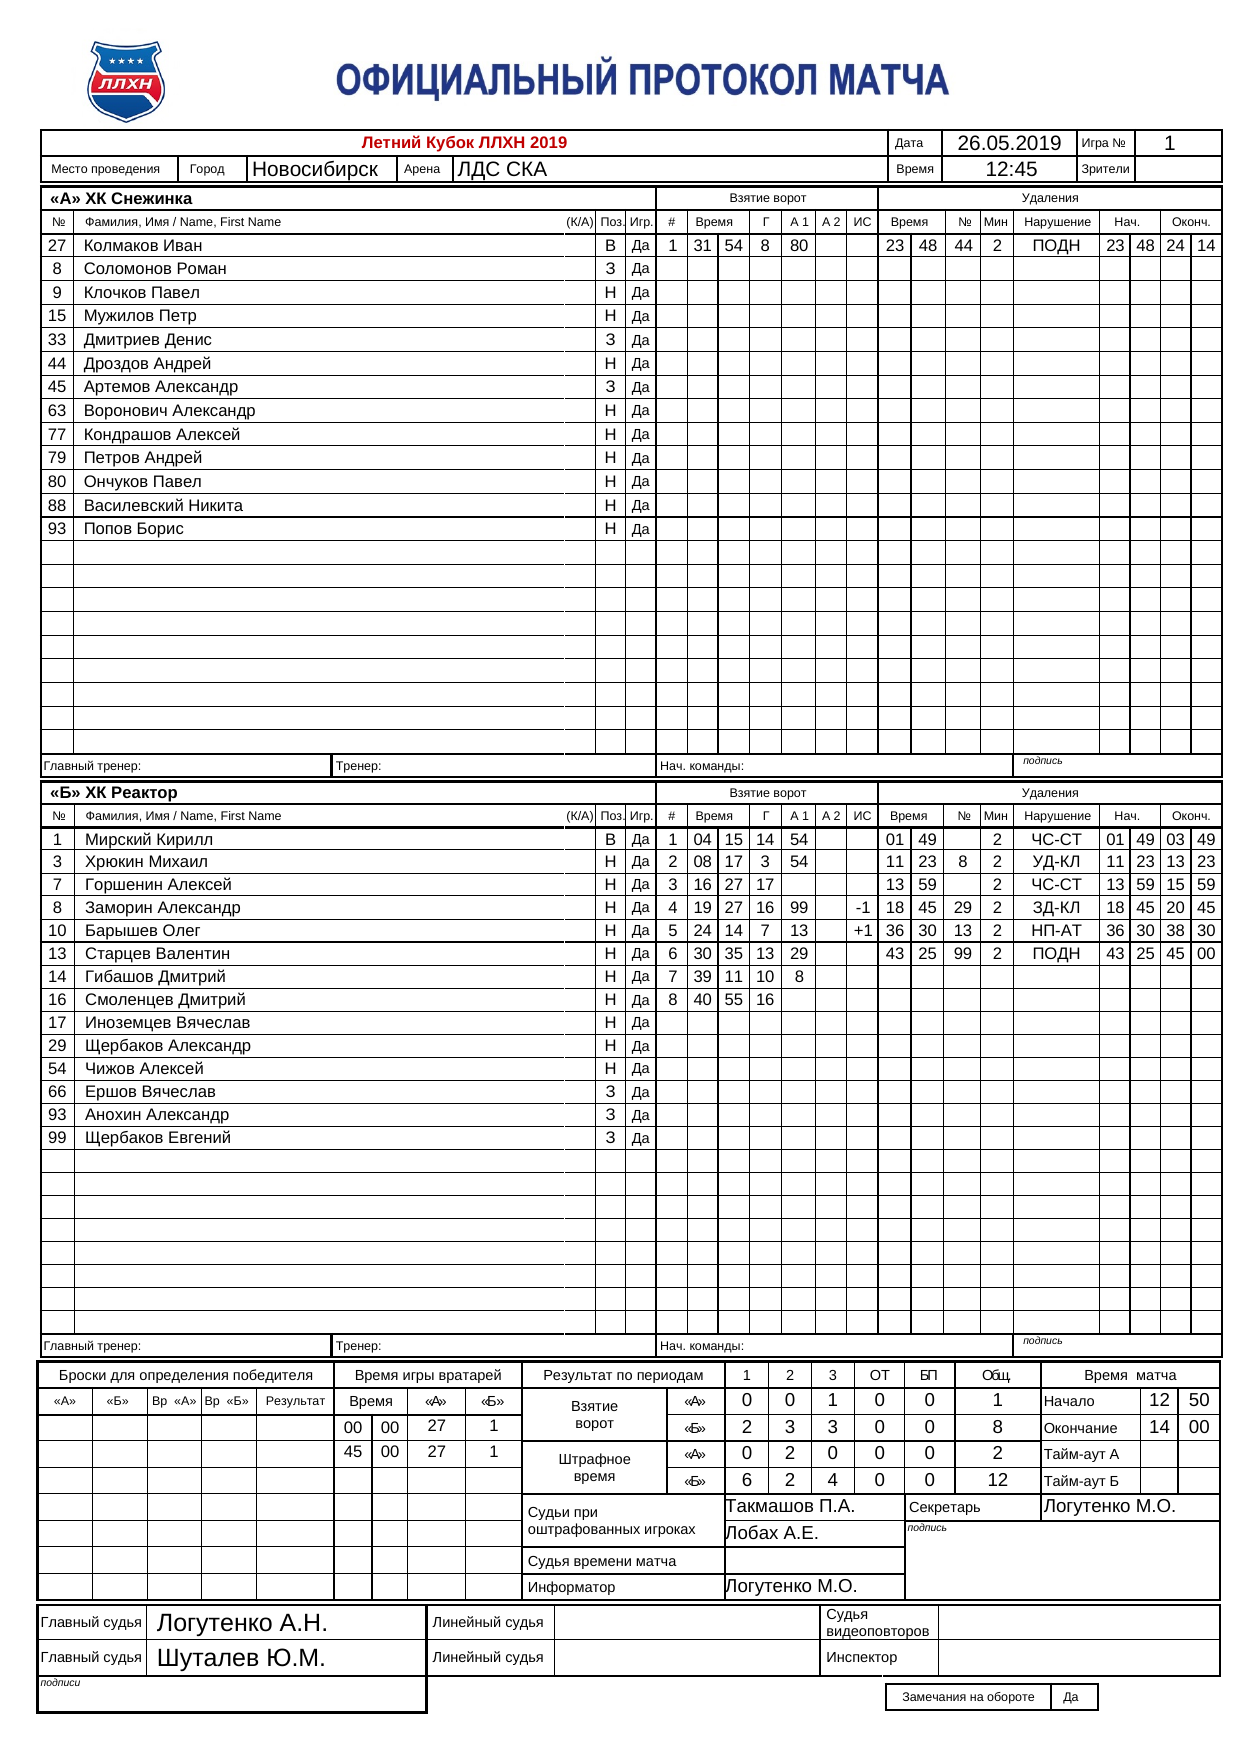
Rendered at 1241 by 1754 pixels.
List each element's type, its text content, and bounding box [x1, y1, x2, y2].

table_cell Ершов Вячеслав [75, 1081, 564, 1103]
table_cell (К/А) [565, 211, 595, 233]
table_cell [847, 281, 877, 303]
table_cell Ончуков Павел [74, 470, 564, 493]
table_cell № [42, 805, 74, 826]
table_cell [1131, 541, 1160, 564]
table_cell [75, 1288, 564, 1310]
table_cell [688, 352, 717, 374]
table_cell Н [596, 352, 625, 374]
table_cell [879, 494, 910, 516]
table_cell [565, 235, 595, 256]
table_cell [1192, 1265, 1221, 1287]
table_cell [657, 1265, 687, 1287]
table_cell [782, 1288, 815, 1310]
table_cell [626, 636, 655, 658]
table_cell [912, 565, 945, 587]
table_cell [565, 1012, 595, 1033]
table_cell [335, 1468, 371, 1493]
table_cell Барышев Олег [75, 920, 564, 941]
table_cell [1014, 494, 1099, 516]
table_cell [912, 659, 945, 682]
table_cell Новосибирск [248, 157, 396, 181]
table_cell Мин [981, 805, 1013, 826]
table_cell Линейный судья [428, 1640, 554, 1675]
table_cell [782, 612, 815, 634]
table_header Броски для определения победителя [39, 1363, 333, 1387]
table_cell [1161, 565, 1190, 587]
table_cell [719, 636, 749, 658]
table_cell [816, 1219, 846, 1241]
table_cell [912, 1311, 943, 1333]
table_cell [750, 494, 781, 516]
table_cell [1100, 352, 1129, 374]
table_cell [981, 1196, 1013, 1218]
table_cell [719, 707, 749, 729]
table_cell [912, 1104, 943, 1126]
table_cell Игр. [626, 805, 655, 826]
table_cell 2 [981, 850, 1013, 872]
table_cell [626, 588, 655, 611]
table_cell [816, 1150, 846, 1172]
table_cell [847, 707, 877, 729]
table_cell Оконч. [1161, 805, 1221, 826]
table_cell [42, 612, 73, 634]
table_cell [688, 1012, 717, 1033]
table_cell [782, 352, 815, 374]
table_cell [565, 1081, 595, 1103]
table_cell [626, 1265, 655, 1287]
table_cell Да [626, 305, 655, 327]
table_cell [75, 1196, 564, 1218]
table_cell [750, 659, 781, 682]
table_cell Штрафное время [523, 1442, 666, 1493]
table_cell [148, 1574, 201, 1599]
table_cell 54 [719, 235, 749, 256]
table_header 2 [769, 1363, 811, 1387]
table_cell [373, 1521, 407, 1546]
table_cell [1131, 1058, 1160, 1079]
table_cell [1161, 352, 1190, 374]
table_cell 2 [769, 1468, 811, 1493]
table_cell [373, 1494, 407, 1520]
table_cell [1192, 612, 1221, 634]
table_cell [1014, 989, 1099, 1011]
table_cell [879, 1081, 910, 1103]
table_header «Б» ХК Реактор [42, 783, 655, 803]
table_cell 1 [956, 1389, 1040, 1413]
table_cell [847, 829, 877, 849]
table_cell Да [626, 399, 655, 422]
table_cell Василевский Никита [74, 494, 564, 516]
table_cell 2 [981, 896, 1013, 918]
table_cell [657, 470, 687, 493]
table_cell Информатор [523, 1575, 724, 1599]
table_cell [782, 683, 815, 706]
table_cell [1014, 966, 1099, 987]
table_cell [944, 1288, 980, 1310]
table_cell [1131, 730, 1160, 753]
table_cell Окончание [1042, 1415, 1140, 1440]
table_cell Старцев Валентин [75, 943, 564, 964]
table_cell 33 [42, 328, 73, 351]
table_cell [42, 1219, 74, 1241]
table_cell [1192, 565, 1221, 587]
table_cell [335, 1574, 371, 1599]
table_cell [816, 636, 846, 658]
table_cell [750, 281, 781, 303]
table_cell 0 [905, 1468, 954, 1493]
table_cell № [42, 211, 73, 233]
table_cell [565, 1265, 595, 1287]
table_cell [944, 1035, 980, 1057]
table_cell [944, 1058, 980, 1079]
table_cell [1100, 1058, 1129, 1079]
table_cell [1100, 1035, 1129, 1057]
table_cell 17 [42, 1012, 74, 1033]
table_cell [719, 376, 749, 398]
table_cell 66 [42, 1081, 74, 1103]
table_cell [847, 541, 877, 564]
table_cell [1131, 1035, 1160, 1057]
table_cell [565, 399, 595, 422]
table_cell [719, 1265, 749, 1287]
table_cell [750, 707, 781, 729]
table_cell [1192, 470, 1221, 493]
table_cell [1014, 565, 1099, 587]
table_cell 8 [42, 257, 73, 280]
table_cell 2 [981, 920, 1013, 941]
table_cell [981, 1173, 1013, 1195]
table_cell 00 [335, 1416, 371, 1440]
table_cell [1131, 281, 1160, 303]
table_cell [847, 257, 877, 280]
table_cell [816, 1242, 846, 1264]
table_cell [847, 1035, 877, 1057]
table_cell ЛДС СКА [454, 157, 887, 181]
table_cell [688, 565, 717, 587]
table_header Удаления [879, 783, 1221, 803]
table_cell [847, 1288, 877, 1310]
table_cell Да [626, 989, 655, 1011]
table_cell [816, 1012, 846, 1033]
table_cell [816, 494, 846, 516]
table_cell [782, 1265, 815, 1287]
table_cell Оконч. [1161, 211, 1221, 233]
table_cell 3 [42, 850, 74, 872]
table_cell [596, 1219, 625, 1241]
table_cell [688, 1035, 717, 1057]
table_cell [1161, 1104, 1190, 1126]
table_cell [750, 565, 781, 587]
table_cell [879, 565, 910, 587]
table_cell [657, 494, 687, 516]
table_cell [1100, 399, 1129, 422]
table_cell [847, 874, 877, 895]
table_cell [1131, 470, 1160, 493]
table_cell [1014, 376, 1099, 398]
table_cell Да [626, 850, 655, 872]
table_cell [719, 494, 749, 516]
table_cell [1192, 494, 1221, 516]
table_cell 77 [42, 423, 73, 445]
table_cell 45 [1192, 896, 1221, 918]
table_cell З [596, 1127, 625, 1149]
table_cell [1161, 730, 1190, 753]
table_cell Хрюкин Михаил [75, 850, 564, 872]
table_cell [42, 541, 73, 564]
table_cell [596, 683, 625, 706]
table_cell [879, 1242, 910, 1264]
table_cell [1161, 423, 1190, 445]
table_cell [1014, 1104, 1099, 1126]
table_cell З [596, 1104, 625, 1126]
table_cell [847, 1173, 877, 1195]
table_cell [981, 1035, 1013, 1057]
table_cell [719, 588, 749, 611]
table_cell [879, 1265, 910, 1287]
table_cell 59 [1192, 874, 1221, 895]
table_cell [466, 1574, 521, 1599]
table_cell [596, 636, 625, 658]
table_cell Такмашов П.А. [726, 1495, 904, 1520]
table_cell ИС [847, 805, 877, 826]
table_cell 45 [335, 1441, 371, 1467]
table_cell [1014, 1012, 1099, 1033]
table_cell 2 [981, 943, 1013, 964]
table_cell [816, 588, 846, 611]
table_cell Смоленцев Дмитрий [75, 989, 564, 1011]
table_cell [719, 1196, 749, 1218]
table_cell В [596, 829, 625, 849]
table_cell 2 [726, 1415, 768, 1440]
table_cell [981, 683, 1013, 706]
table_cell [1192, 328, 1221, 351]
table_cell [688, 1081, 717, 1103]
table_cell 6 [657, 943, 687, 964]
table_cell Да [626, 1127, 655, 1149]
table_cell [42, 1311, 74, 1333]
table_cell [1161, 1081, 1190, 1103]
table_cell [408, 1468, 465, 1493]
table_cell Н [596, 1035, 625, 1057]
table_cell [565, 1104, 595, 1126]
table_cell [688, 1242, 717, 1264]
table_cell [1100, 281, 1129, 303]
table_cell [719, 1127, 749, 1149]
table_cell Зрители [1078, 157, 1134, 181]
table_cell [75, 1311, 564, 1333]
table_cell [944, 1127, 980, 1149]
table_cell Логутенко М.О. [726, 1575, 904, 1599]
table_cell [657, 1150, 687, 1172]
table_cell [879, 1311, 910, 1333]
table_cell [750, 352, 781, 374]
table_cell [1014, 518, 1099, 540]
table_cell [408, 1494, 465, 1520]
table_cell [202, 1468, 256, 1493]
table_cell [657, 257, 687, 280]
table_cell [657, 328, 687, 351]
table_cell [981, 588, 1013, 611]
table_cell ЧС-СТ [1014, 829, 1099, 849]
table_cell [42, 1173, 74, 1195]
table_cell # [657, 805, 687, 826]
table_cell [1014, 730, 1099, 753]
table_cell [719, 1288, 749, 1310]
table_cell [39, 1494, 92, 1520]
table_cell [565, 446, 595, 469]
table_cell [626, 659, 655, 682]
table_cell Н [596, 305, 625, 327]
table_cell Игр. [626, 211, 655, 233]
table_cell [912, 588, 945, 611]
table_cell 18 [1100, 896, 1129, 918]
table_cell [565, 518, 595, 540]
table_header Общ. [956, 1363, 1040, 1387]
table_cell [879, 683, 910, 706]
table_cell [816, 1173, 846, 1195]
table_cell [1192, 1196, 1221, 1218]
table_cell 13 [1100, 874, 1129, 895]
table_cell [981, 565, 1013, 587]
table_cell [1161, 1058, 1190, 1079]
table_cell [688, 541, 717, 564]
table_cell «Б» [668, 1415, 724, 1440]
table_cell [912, 352, 945, 374]
table_cell [688, 1288, 717, 1310]
table_cell [816, 399, 846, 422]
table_cell [782, 494, 815, 516]
table_cell [1136, 157, 1221, 181]
table_cell [1131, 1288, 1160, 1310]
table_cell [1100, 565, 1129, 587]
table_cell [565, 1150, 595, 1172]
table_header Летний Кубок ЛЛХН 2019 [42, 131, 887, 155]
table_cell 23 [912, 850, 943, 872]
table_cell 25 [1131, 943, 1160, 964]
table_cell [1100, 1219, 1129, 1241]
table_header Да [1052, 1685, 1097, 1709]
table_cell 13 [782, 920, 815, 941]
table_cell [946, 257, 980, 280]
table_cell [750, 730, 781, 753]
table_cell [816, 989, 846, 1011]
table_cell [912, 730, 945, 753]
table_cell [912, 541, 945, 564]
table_cell [1161, 636, 1190, 658]
table_cell [1131, 966, 1160, 987]
table_cell [719, 1104, 749, 1126]
table_cell [750, 376, 781, 398]
table_cell [1131, 1104, 1160, 1126]
table_cell Чижов Алексей [75, 1058, 564, 1079]
table_cell [944, 1219, 980, 1241]
table_cell [782, 565, 815, 587]
table_cell «Б» [668, 1468, 724, 1493]
table_cell [1161, 305, 1190, 327]
table_cell [1100, 1288, 1129, 1310]
table_cell Колмаков Иван [74, 235, 564, 256]
table_cell [750, 588, 781, 611]
table_cell [688, 683, 717, 706]
table_cell [879, 446, 910, 469]
table_cell 20 [1161, 896, 1190, 918]
table_cell [750, 1081, 781, 1103]
table_cell 19 [688, 896, 717, 918]
table_cell «А» [668, 1442, 724, 1467]
table_cell [1131, 352, 1160, 374]
table_cell [1131, 1150, 1160, 1172]
table_cell [782, 446, 815, 469]
table_cell [1192, 1127, 1221, 1149]
table_cell [74, 588, 564, 611]
table_cell [879, 1127, 910, 1149]
table_cell [847, 352, 877, 374]
table_cell Судья видеоповторов [821, 1606, 938, 1639]
table_cell [912, 683, 945, 706]
table_cell [946, 541, 980, 564]
table_cell [750, 1058, 781, 1079]
table_cell Н [596, 494, 625, 516]
table_cell [750, 1242, 781, 1264]
table_cell [750, 612, 781, 634]
table_cell 44 [946, 235, 980, 256]
table_cell [596, 1265, 625, 1287]
table_cell 12 [956, 1468, 1040, 1493]
table_cell Время [688, 805, 749, 826]
table_cell [1192, 588, 1221, 611]
table_cell [1100, 423, 1129, 445]
table_cell 38 [1161, 920, 1190, 941]
table_cell [657, 1196, 687, 1218]
table_cell 49 [1131, 829, 1160, 849]
table_cell [596, 541, 625, 564]
table_cell Н [596, 423, 625, 445]
table_cell 23 [1192, 850, 1221, 872]
table_cell [944, 1104, 980, 1126]
table_cell [912, 1173, 943, 1195]
table_cell 1 [466, 1441, 521, 1467]
table_cell 59 [1131, 874, 1160, 895]
table_cell 0 [905, 1442, 954, 1467]
table_cell [750, 257, 781, 280]
table_cell [148, 1441, 201, 1467]
table_cell [782, 281, 815, 303]
table_cell 27 [719, 896, 749, 918]
table_cell [74, 612, 564, 634]
table_cell 8 [42, 896, 74, 918]
table_cell [1014, 352, 1099, 374]
table_cell [912, 1127, 943, 1149]
table_cell [944, 989, 980, 1011]
table_cell [428, 1677, 882, 1711]
table_cell [1161, 1127, 1190, 1149]
table_cell [1100, 1104, 1129, 1126]
table_cell [946, 707, 980, 729]
table_cell [879, 328, 910, 351]
table_cell 54 [782, 850, 815, 872]
table_cell [596, 730, 625, 753]
table_cell [1161, 683, 1190, 706]
table_cell [883, 1677, 1220, 1681]
table_cell 23 [1131, 850, 1160, 872]
table_cell 13 [750, 943, 781, 964]
table_cell [816, 281, 846, 303]
table_cell 23 [1100, 235, 1129, 256]
table_cell [565, 1288, 595, 1310]
table_cell [847, 1219, 877, 1241]
table_cell [912, 1196, 943, 1218]
table_cell [816, 612, 846, 634]
table_cell [555, 1640, 819, 1675]
table_cell [750, 1012, 781, 1033]
table_cell [1192, 352, 1221, 374]
table_cell [688, 659, 717, 682]
table_cell [688, 1058, 717, 1079]
table_cell [1131, 612, 1160, 634]
table_cell [782, 328, 815, 351]
table_cell 88 [42, 494, 73, 516]
table_cell Да [626, 1104, 655, 1126]
table_cell [726, 1548, 904, 1573]
table_cell 8 [750, 235, 781, 256]
table_cell [816, 1081, 846, 1103]
table_cell Поз. [596, 805, 625, 826]
table_cell [816, 328, 846, 351]
table_cell [1161, 376, 1190, 398]
table_header 1 [726, 1363, 768, 1387]
table_cell 80 [782, 235, 815, 256]
table_cell Лобах А.Е. [726, 1521, 904, 1546]
table_cell Да [626, 829, 655, 849]
table_cell 2 [981, 235, 1013, 256]
table_cell [657, 281, 687, 303]
table_cell [1014, 588, 1099, 611]
table_cell [944, 1196, 980, 1218]
table_cell [1014, 446, 1099, 469]
table_cell Вр «А» [148, 1389, 201, 1413]
table_cell [981, 1150, 1013, 1172]
table_cell Да [626, 1012, 655, 1033]
table_cell 13 [879, 874, 910, 895]
table_cell [1161, 707, 1190, 729]
table_cell 0 [855, 1468, 904, 1493]
table_cell 0 [855, 1415, 904, 1440]
table_cell [1192, 966, 1221, 987]
table_cell Н [596, 989, 625, 1011]
table_cell 7 [42, 874, 74, 895]
table_cell [657, 683, 687, 706]
table_cell [912, 636, 945, 658]
table_cell [719, 281, 749, 303]
table_cell [816, 896, 846, 918]
table_cell 5 [657, 920, 687, 941]
table_cell [1099, 1682, 1220, 1711]
table_cell [1014, 1035, 1099, 1057]
table_cell [565, 896, 595, 918]
table_cell 18 [879, 896, 910, 918]
table_cell [565, 376, 595, 398]
table_cell [1014, 541, 1099, 564]
table_cell Нач. команды: [657, 1335, 1012, 1356]
table_cell [912, 518, 945, 540]
table_cell [657, 1311, 687, 1333]
table_cell [148, 1468, 201, 1493]
table_cell [1100, 707, 1129, 729]
table_cell 14 [1192, 235, 1221, 256]
table_cell [39, 1547, 92, 1573]
table_cell 1 [812, 1389, 854, 1413]
table_cell [912, 305, 945, 327]
table_cell [879, 1104, 910, 1126]
table_cell подписи [39, 1677, 425, 1711]
table_cell Да [626, 376, 655, 398]
table_cell [1014, 1196, 1099, 1218]
table_cell [1141, 1468, 1177, 1493]
table_cell 08 [688, 850, 717, 872]
table_cell 0 [812, 1442, 854, 1467]
table_cell [1014, 328, 1099, 351]
table_cell [879, 281, 910, 303]
table_cell [946, 376, 980, 398]
table_cell [1192, 446, 1221, 469]
table_cell [1014, 659, 1099, 682]
table_cell [626, 683, 655, 706]
table_cell Н [596, 896, 625, 918]
table_cell Н [596, 518, 625, 540]
table_cell [782, 399, 815, 422]
table_cell [688, 494, 717, 516]
table_cell [657, 541, 687, 564]
table_cell 93 [42, 518, 73, 540]
table_cell Арена [398, 157, 452, 181]
table_cell [408, 1574, 465, 1599]
table_cell Время [688, 211, 749, 233]
table_cell Время [879, 211, 945, 233]
table_cell «А» [668, 1389, 724, 1413]
table_cell [847, 565, 877, 587]
table_cell [565, 565, 595, 587]
table_cell [816, 518, 846, 540]
table_cell 59 [912, 874, 943, 895]
table_cell 7 [750, 920, 781, 941]
table_cell [565, 305, 595, 327]
table_cell Да [626, 446, 655, 469]
table_cell [42, 707, 73, 729]
table_cell Клочков Павел [74, 281, 564, 303]
table_cell Да [626, 920, 655, 941]
table_cell [847, 612, 877, 634]
table_cell 14 [42, 966, 74, 987]
table_cell [782, 518, 815, 540]
table_cell [750, 1219, 781, 1241]
table_cell [816, 1127, 846, 1149]
table_cell Мужилов Петр [74, 305, 564, 327]
table_cell 48 [1131, 235, 1160, 256]
table_cell Да [626, 423, 655, 445]
table_cell УД-КЛ [1014, 850, 1099, 872]
table_cell [981, 494, 1013, 516]
table_cell [74, 565, 564, 587]
table_cell Место проведения [42, 157, 177, 181]
table_cell [1131, 518, 1160, 540]
table_cell 45 [1131, 896, 1160, 918]
table_cell 30 [688, 943, 717, 964]
table_cell 30 [912, 920, 943, 941]
table_cell [202, 1416, 256, 1440]
table_cell [1192, 541, 1221, 564]
table_cell Логутенко М.О. [1042, 1495, 1219, 1520]
table_cell [1161, 1242, 1190, 1264]
table_cell 13 [1161, 850, 1190, 872]
table_cell [565, 874, 595, 895]
table_cell 36 [1100, 920, 1129, 941]
table_cell 99 [782, 896, 815, 918]
table_cell [657, 1288, 687, 1310]
table_cell [1100, 1081, 1129, 1103]
table_cell [847, 730, 877, 753]
table_cell [981, 281, 1013, 303]
table_cell 2 [981, 829, 1013, 849]
table_cell [657, 1081, 687, 1103]
table_cell -1 [847, 896, 877, 918]
table_cell [565, 1242, 595, 1264]
table_cell [565, 850, 595, 872]
table_cell Взятие ворот [523, 1389, 666, 1440]
table_cell [782, 1127, 815, 1149]
table_cell Да [626, 281, 655, 303]
table_cell 27 [408, 1441, 465, 1467]
table_cell [847, 588, 877, 611]
table_cell 80 [42, 470, 73, 493]
table_cell [1014, 683, 1099, 706]
table_cell [847, 1104, 877, 1126]
table_cell [596, 1150, 625, 1172]
table_cell [750, 328, 781, 351]
table_cell [688, 470, 717, 493]
table_cell Н [596, 874, 625, 895]
table_cell Время [889, 157, 941, 181]
table_cell Время [335, 1389, 407, 1413]
table_cell [565, 352, 595, 374]
table_cell [946, 446, 980, 469]
table_cell [1100, 730, 1129, 753]
table_cell [688, 1196, 717, 1218]
table_cell [148, 1494, 201, 1520]
table_cell 31 [688, 235, 717, 256]
table_cell [750, 1127, 781, 1149]
table_cell [257, 1547, 333, 1573]
table_cell [1100, 1127, 1129, 1149]
table_cell Дроздов Андрей [74, 352, 564, 374]
table_cell [657, 588, 687, 611]
table_cell [688, 730, 717, 753]
table_cell [847, 1127, 877, 1149]
table_cell [626, 1242, 655, 1264]
table_cell [466, 1547, 521, 1573]
table_cell [782, 1311, 815, 1333]
table_cell [565, 588, 595, 611]
table_cell [946, 281, 980, 303]
table_cell [912, 1219, 943, 1241]
table_cell [879, 730, 910, 753]
table_cell [816, 966, 846, 987]
table_cell [912, 423, 945, 445]
table_cell 54 [42, 1058, 74, 1079]
table_cell [565, 1196, 595, 1218]
table_cell [1014, 707, 1099, 729]
table_cell [596, 612, 625, 634]
table_cell [1131, 588, 1160, 611]
table_cell 10 [42, 920, 74, 941]
table_cell 54 [782, 829, 815, 849]
table_cell [816, 850, 846, 872]
table_cell [565, 494, 595, 516]
table_cell [565, 1173, 595, 1195]
table_cell 0 [905, 1389, 954, 1413]
table_cell [1192, 1288, 1221, 1310]
table_cell [1014, 1219, 1099, 1241]
table_cell Горшенин Алексей [75, 874, 564, 895]
table_cell [565, 829, 595, 849]
table_cell [847, 470, 877, 493]
table_cell 1 [657, 829, 687, 849]
table_cell [847, 989, 877, 1011]
table_cell 45 [1161, 943, 1190, 964]
table_cell [816, 659, 846, 682]
table_cell [1131, 1127, 1160, 1149]
table_cell Соломонов Роман [74, 257, 564, 280]
table_cell [1161, 328, 1190, 351]
table_cell [1192, 730, 1221, 753]
table_cell [750, 305, 781, 327]
table_cell [75, 1150, 564, 1172]
table_cell [1192, 257, 1221, 280]
table_cell [1100, 541, 1129, 564]
table_cell [879, 305, 910, 327]
table_cell [565, 1058, 595, 1079]
table_cell [939, 1606, 1219, 1639]
table_cell [816, 565, 846, 587]
table_cell [335, 1494, 371, 1520]
table_cell [719, 1150, 749, 1172]
table_cell [1192, 1242, 1221, 1264]
table_cell [657, 1012, 687, 1033]
table_cell [626, 565, 655, 587]
table_cell [981, 376, 1013, 398]
table_cell Фамилия, Имя / Name, First Name [75, 805, 565, 826]
table_cell [257, 1574, 333, 1599]
table_cell [1131, 1081, 1160, 1103]
table_cell [1014, 1288, 1099, 1310]
table_cell 15 [719, 829, 749, 849]
table_cell [93, 1468, 147, 1493]
table_cell [879, 1288, 910, 1310]
table_cell [879, 399, 910, 422]
table_cell 45 [42, 376, 73, 398]
table_cell [626, 1173, 655, 1195]
table_cell [1131, 1173, 1160, 1195]
table_cell [1100, 683, 1129, 706]
table_cell [39, 1574, 92, 1599]
table_cell [74, 707, 564, 729]
table_cell [944, 1012, 980, 1033]
table_cell [657, 352, 687, 374]
table_cell Артемов Александр [74, 376, 564, 398]
table_cell ПОДН [1014, 943, 1099, 964]
table_cell Тренер: [333, 1335, 655, 1356]
table_cell [93, 1494, 147, 1520]
table_cell «А» [39, 1389, 92, 1413]
table_cell [657, 1173, 687, 1195]
table_cell Да [626, 1058, 655, 1079]
table_cell [565, 707, 595, 729]
table_cell [1161, 257, 1190, 280]
table_cell [879, 588, 910, 611]
table_cell [946, 328, 980, 351]
table_cell 14 [719, 920, 749, 941]
table_cell [782, 305, 815, 327]
table_cell [981, 446, 1013, 469]
table_cell Н [596, 281, 625, 303]
table_cell [74, 636, 564, 658]
table_cell 17 [719, 850, 749, 872]
table_cell [1192, 1035, 1221, 1057]
table_cell [596, 588, 625, 611]
table_cell [981, 541, 1013, 564]
table_cell [1192, 659, 1221, 682]
table_cell [466, 1521, 521, 1546]
table_cell [847, 518, 877, 540]
table_cell [373, 1547, 407, 1573]
table_cell [879, 1012, 910, 1033]
table_cell [1161, 446, 1190, 469]
table_cell [1100, 305, 1129, 327]
table_cell [981, 518, 1013, 540]
table_cell [565, 1127, 595, 1149]
table_cell А 1 [782, 211, 815, 233]
table_cell [719, 659, 749, 682]
table_cell [782, 1150, 815, 1172]
table_cell [1100, 989, 1129, 1011]
table_cell [626, 541, 655, 564]
table_cell 11 [719, 966, 749, 987]
table_cell 14 [1141, 1415, 1177, 1440]
table_cell [257, 1416, 333, 1440]
table_cell [912, 376, 945, 398]
table_cell [1014, 305, 1099, 327]
table_cell [847, 423, 877, 445]
table_cell 79 [42, 446, 73, 469]
table_cell [1161, 612, 1190, 634]
table_cell [879, 636, 910, 658]
table_cell А 2 [816, 211, 846, 233]
table_cell [782, 636, 815, 658]
table_cell [946, 730, 980, 753]
table_cell З [596, 257, 625, 280]
table_cell Щербаков Евгений [75, 1127, 564, 1149]
table_cell 00 [373, 1416, 407, 1440]
table_cell [596, 1288, 625, 1310]
table_cell подпись [906, 1522, 1219, 1599]
table_cell Нач. [1100, 805, 1160, 826]
table_cell [688, 376, 717, 398]
table_cell [42, 683, 73, 706]
table_cell [782, 1081, 815, 1103]
table_cell Тайм-аут Б [1042, 1468, 1140, 1493]
table_cell [847, 1081, 877, 1103]
table_cell [912, 470, 945, 493]
table_cell подпись [1014, 755, 1221, 776]
table_cell [816, 352, 846, 374]
table_cell 40 [688, 989, 717, 1011]
table_cell [1161, 541, 1190, 564]
table_cell 2 [956, 1442, 1040, 1467]
table_cell [565, 920, 595, 941]
table_cell [42, 588, 73, 611]
table_cell 1 [42, 829, 74, 849]
table_cell [1014, 1242, 1099, 1264]
table_cell [981, 399, 1013, 422]
table_cell [879, 1219, 910, 1241]
table_cell [75, 1219, 564, 1241]
table_cell Н [596, 850, 625, 872]
picture [5, 28, 1179, 129]
table_cell [981, 305, 1013, 327]
table_cell З [596, 328, 625, 351]
table_cell 1 [657, 235, 687, 256]
table_cell 7 [657, 966, 687, 987]
table_cell [1014, 281, 1099, 303]
table_cell 15 [1161, 874, 1190, 895]
table_cell [1161, 1173, 1190, 1195]
table_cell [782, 1242, 815, 1264]
table_cell [555, 1606, 819, 1639]
table_cell Да [626, 352, 655, 374]
table_cell [657, 1242, 687, 1264]
table_cell [981, 730, 1013, 753]
table_cell НП-АТ [1014, 920, 1099, 941]
table_cell 2 [981, 874, 1013, 895]
table_cell [1131, 376, 1160, 398]
table_cell Г [750, 211, 781, 233]
table_cell [750, 1104, 781, 1126]
table_cell [847, 1012, 877, 1033]
table_cell [879, 257, 910, 280]
table_cell [719, 1219, 749, 1241]
table_cell Гибашов Дмитрий [75, 966, 564, 987]
table_cell [1192, 518, 1221, 540]
table_cell [688, 328, 717, 351]
table_cell Вр «Б» [202, 1389, 256, 1413]
table_cell [626, 1150, 655, 1172]
table_cell Мин [981, 211, 1013, 233]
table_cell Н [596, 943, 625, 964]
table_cell [816, 470, 846, 493]
table_cell Тайм-аут А [1042, 1441, 1140, 1467]
table_cell 44 [42, 352, 73, 374]
table_cell [626, 612, 655, 634]
table_cell [879, 376, 910, 398]
table_cell [816, 1265, 846, 1287]
table_cell [879, 612, 910, 634]
table_cell [719, 565, 749, 587]
table_cell 16 [750, 896, 781, 918]
table_cell [719, 683, 749, 706]
table_cell [657, 659, 687, 682]
table_cell [148, 1521, 201, 1546]
table_cell [879, 1058, 910, 1079]
table_cell 16 [42, 989, 74, 1011]
table_cell [1100, 636, 1129, 658]
table_cell +1 [847, 920, 877, 941]
table_cell 0 [726, 1442, 768, 1467]
table_cell Н [596, 399, 625, 422]
table_cell № [946, 211, 980, 233]
table_cell [981, 707, 1013, 729]
table_cell [657, 707, 687, 729]
table_cell [39, 1521, 92, 1546]
table_cell [847, 235, 877, 256]
table_cell [1161, 1150, 1190, 1172]
table_cell [1131, 1311, 1160, 1333]
table_cell [1100, 376, 1129, 398]
table_header Результат по периодам [523, 1363, 724, 1387]
table_header Удаления [879, 188, 1221, 209]
table_cell [912, 328, 945, 351]
table_cell Да [626, 470, 655, 493]
table_cell [912, 1242, 943, 1264]
table_cell [1014, 1173, 1099, 1195]
table_cell [1100, 1173, 1129, 1195]
table_cell [565, 989, 595, 1011]
table_cell [816, 541, 846, 564]
table_cell [847, 659, 877, 682]
table_cell [1100, 257, 1129, 280]
table_cell [1192, 305, 1221, 327]
table_cell [1131, 565, 1160, 587]
table_cell [946, 470, 980, 493]
table_cell [1161, 1311, 1190, 1333]
table_cell [565, 683, 595, 706]
table_cell [688, 1219, 717, 1241]
table_cell [1192, 376, 1221, 398]
table_cell [657, 1104, 687, 1126]
table_cell [688, 423, 717, 445]
table_cell [565, 470, 595, 493]
table_cell [912, 1058, 943, 1079]
table_cell [719, 612, 749, 634]
table_cell [944, 829, 980, 849]
table_cell [981, 352, 1013, 374]
table_cell [946, 659, 980, 682]
table_cell [750, 1196, 781, 1218]
table_cell [946, 565, 980, 587]
table_cell 0 [855, 1389, 904, 1413]
table_cell Да [626, 943, 655, 964]
table_cell Да [626, 966, 655, 987]
table_cell [1192, 281, 1221, 303]
table_cell [596, 565, 625, 587]
table_cell [1014, 470, 1099, 493]
table_cell 49 [912, 829, 943, 849]
table_cell [782, 1104, 815, 1126]
table_cell [750, 1311, 781, 1333]
table_cell [93, 1416, 147, 1440]
table_cell [847, 1058, 877, 1079]
table_cell [782, 1012, 815, 1033]
table_cell Н [596, 920, 625, 941]
table_cell ЧС-СТ [1014, 874, 1099, 895]
table_cell [816, 1288, 846, 1310]
table_cell [879, 1150, 910, 1172]
table_cell [847, 1150, 877, 1172]
table_cell [626, 1288, 655, 1310]
table_cell 50 [1179, 1389, 1219, 1413]
table_cell [1131, 1196, 1160, 1218]
table_cell [42, 1196, 74, 1218]
table_cell 39 [688, 966, 717, 987]
table_cell [626, 1219, 655, 1241]
table_cell А 1 [782, 805, 815, 826]
table_cell 49 [1192, 829, 1221, 849]
table_cell [782, 874, 815, 895]
table_cell [1131, 305, 1160, 327]
table_cell [257, 1521, 333, 1546]
table_cell [939, 1640, 1219, 1675]
table_cell 23 [879, 235, 910, 256]
table_header Замечания на обороте [887, 1685, 1050, 1709]
table_cell [981, 1127, 1013, 1149]
table_cell [1014, 399, 1099, 422]
table_cell Попов Борис [74, 518, 564, 540]
table_cell [847, 943, 877, 964]
table_cell [202, 1441, 256, 1467]
table_cell [1192, 1012, 1221, 1033]
table_cell [719, 1058, 749, 1079]
table_cell [782, 541, 815, 564]
table_cell [565, 612, 595, 634]
table_cell [816, 730, 846, 753]
table_cell [42, 659, 73, 682]
table_cell [816, 707, 846, 729]
table_cell Н [596, 446, 625, 469]
table_cell [688, 305, 717, 327]
table_cell [750, 423, 781, 445]
table_cell 8 [956, 1415, 1040, 1440]
table_cell 0 [769, 1389, 811, 1413]
table_cell [626, 1196, 655, 1218]
table_cell [1131, 707, 1160, 729]
table_cell [657, 1058, 687, 1079]
table_cell [688, 257, 717, 280]
table_cell [257, 1468, 333, 1493]
table_cell [1192, 423, 1221, 445]
table_cell [466, 1494, 521, 1520]
table_cell 0 [855, 1442, 904, 1467]
table_cell [688, 636, 717, 658]
table_cell [847, 376, 877, 398]
table_cell [1100, 494, 1129, 516]
table_header Взятие ворот [657, 188, 877, 209]
table_cell [946, 305, 980, 327]
table_cell [847, 494, 877, 516]
table_cell Линейный судья [428, 1606, 554, 1639]
table_header 26.05.2019 [943, 131, 1076, 155]
table_header БП [905, 1363, 954, 1387]
table_cell Судья времени матча [523, 1548, 724, 1573]
table_cell 35 [719, 943, 749, 964]
table_cell [688, 1104, 717, 1126]
table_cell [565, 281, 595, 303]
table_cell [981, 1058, 1013, 1079]
table_cell [688, 281, 717, 303]
table_cell [750, 470, 781, 493]
table_cell [719, 730, 749, 753]
table_cell [42, 1288, 74, 1310]
table_cell Нарушение [1014, 211, 1099, 233]
table_cell [847, 636, 877, 658]
table_cell 0 [726, 1389, 768, 1413]
table_cell 15 [42, 305, 73, 327]
table_cell Шуталев Ю.М. [147, 1640, 425, 1675]
table_cell [688, 446, 717, 469]
table_cell 99 [42, 1127, 74, 1149]
table_cell [93, 1441, 147, 1467]
table_cell Кондрашов Алексей [74, 423, 564, 445]
table_cell [93, 1521, 147, 1546]
table_cell [782, 1173, 815, 1195]
table_cell [816, 1196, 846, 1218]
table_cell Начало [1042, 1389, 1140, 1413]
table_cell [657, 399, 687, 422]
table_cell [750, 1150, 781, 1172]
table_cell [565, 943, 595, 964]
table_cell Инспектор [821, 1640, 938, 1675]
table_cell [626, 707, 655, 729]
table_cell [1192, 683, 1221, 706]
table_cell [946, 423, 980, 445]
table_cell [1100, 588, 1129, 611]
table_cell [1100, 1242, 1129, 1264]
table_cell [688, 1150, 717, 1172]
table_cell [981, 257, 1013, 280]
table_cell [1161, 1265, 1190, 1287]
table_cell 63 [42, 399, 73, 422]
table_cell [408, 1547, 465, 1573]
table_cell ПОДН [1014, 235, 1099, 256]
table_cell [1131, 683, 1160, 706]
table_header 3 [812, 1363, 854, 1387]
table_cell [1161, 518, 1190, 540]
table_cell Заморин Александр [75, 896, 564, 918]
table_header 1 [1136, 131, 1221, 155]
table_cell [148, 1547, 201, 1573]
table_cell [750, 1265, 781, 1287]
table_cell [1161, 494, 1190, 516]
table_header Взятие ворот [657, 783, 877, 803]
table_cell Город [179, 157, 246, 181]
table_cell [148, 1416, 201, 1440]
table_cell [879, 659, 910, 682]
table_cell ИС [847, 211, 877, 233]
table_cell [1161, 1012, 1190, 1033]
table_cell [565, 730, 595, 753]
table_cell [202, 1574, 256, 1599]
table_cell 29 [42, 1035, 74, 1057]
table_cell [782, 989, 815, 1011]
table_cell [688, 588, 717, 611]
table_cell [719, 1035, 749, 1057]
table_cell [657, 1219, 687, 1241]
table_cell [1014, 636, 1099, 658]
table_cell [879, 966, 910, 987]
table_cell [1131, 1265, 1160, 1287]
table_cell [912, 966, 943, 987]
table_cell [688, 1173, 717, 1195]
table_cell [981, 1311, 1013, 1333]
table_cell [42, 730, 73, 753]
table_cell [912, 707, 945, 729]
table_cell [1179, 1441, 1219, 1467]
table_cell [946, 518, 980, 540]
table_cell [1131, 328, 1160, 351]
table_cell [847, 1265, 877, 1287]
table_cell [816, 1035, 846, 1057]
table_cell 01 [1100, 829, 1129, 849]
table_cell [719, 518, 749, 540]
table_cell [946, 399, 980, 422]
table_cell В [596, 235, 625, 256]
table_cell [981, 612, 1013, 634]
table_cell [42, 1150, 74, 1172]
table_cell [912, 1081, 943, 1103]
table_cell Тренер: [333, 755, 655, 776]
table_cell 3 [812, 1415, 854, 1440]
table_cell [981, 423, 1013, 445]
table_cell [39, 1416, 92, 1440]
table_cell [879, 518, 910, 540]
table_cell [1131, 1219, 1160, 1241]
table_cell [944, 874, 980, 895]
table_cell [847, 328, 877, 351]
table_cell [847, 683, 877, 706]
table_cell 24 [688, 920, 717, 941]
table_cell [657, 565, 687, 587]
table_cell [719, 328, 749, 351]
table_cell [719, 541, 749, 564]
table_cell Да [626, 518, 655, 540]
table_cell [1131, 659, 1160, 682]
table_cell [816, 376, 846, 398]
table_cell [816, 943, 846, 964]
table_cell [626, 1311, 655, 1333]
table_cell [257, 1494, 333, 1520]
table_cell [565, 1311, 595, 1333]
table_cell [466, 1468, 521, 1493]
table_cell [657, 305, 687, 327]
table_cell [719, 470, 749, 493]
table_header ОТ [855, 1363, 904, 1387]
table_cell [373, 1574, 407, 1599]
table_cell [782, 470, 815, 493]
table_cell [816, 257, 846, 280]
table_cell [565, 636, 595, 658]
table_cell 11 [1100, 850, 1129, 872]
table_cell [1161, 470, 1190, 493]
table_cell [688, 1265, 717, 1287]
table_cell [782, 257, 815, 280]
table_cell Г [750, 805, 781, 826]
table_cell [565, 966, 595, 987]
table_cell 93 [42, 1104, 74, 1126]
table_cell Да [626, 874, 655, 895]
table_cell [1014, 1081, 1099, 1103]
table_cell Да [626, 896, 655, 918]
table_cell [565, 328, 595, 351]
table_cell [1192, 1150, 1221, 1172]
table_cell 17 [750, 874, 781, 895]
table_cell 14 [750, 829, 781, 849]
table_cell [1161, 1196, 1190, 1218]
table_cell [1161, 659, 1190, 682]
table_cell Главный тренер: [42, 755, 330, 776]
table_cell [1161, 281, 1190, 303]
table_cell [1131, 423, 1160, 445]
table_cell 8 [657, 989, 687, 1011]
table_cell [688, 518, 717, 540]
table_cell 16 [750, 989, 781, 1011]
table_cell Да [626, 494, 655, 516]
table_cell Главный тренер: [42, 1335, 330, 1356]
table_cell [816, 1058, 846, 1079]
table_cell [1131, 494, 1160, 516]
table_cell [847, 850, 877, 872]
table_cell Фамилия, Имя / Name, First Name [74, 211, 565, 233]
table_cell [782, 1035, 815, 1057]
table_cell [657, 1127, 687, 1149]
table_cell [1131, 989, 1160, 1011]
table_cell Мирский Кирилл [75, 829, 564, 849]
table_cell «Б » [466, 1389, 521, 1413]
table_cell [782, 1219, 815, 1241]
table_cell [981, 1265, 1013, 1287]
table_cell [944, 1265, 980, 1287]
table_cell [1192, 399, 1221, 422]
table_cell [75, 1265, 564, 1287]
table_cell 3 [657, 874, 687, 895]
table_cell [912, 1288, 943, 1310]
table_cell Анохин Александр [75, 1104, 564, 1126]
table_cell Логутенко А.Н. [147, 1606, 425, 1639]
table_cell [1192, 1058, 1221, 1079]
table_cell 12 [1141, 1389, 1177, 1413]
table_cell [74, 659, 564, 682]
table_cell 43 [879, 943, 910, 964]
table_cell [1100, 659, 1129, 682]
table_cell [596, 1242, 625, 1264]
table_cell Поз. [596, 211, 625, 233]
table_cell [1161, 1288, 1190, 1310]
table_cell [42, 565, 73, 587]
table_cell 8 [782, 966, 815, 987]
table_cell [719, 305, 749, 327]
table_cell 8 [944, 850, 980, 872]
table_cell [750, 518, 781, 540]
table_header «А» ХК Снежинка [42, 188, 655, 209]
table_cell [750, 446, 781, 469]
table_cell [75, 1173, 564, 1195]
table_cell 0 [905, 1415, 954, 1440]
table_cell [816, 423, 846, 445]
table_cell Н [596, 470, 625, 493]
table_cell [1014, 1265, 1099, 1287]
table_cell [202, 1547, 256, 1573]
table_cell [912, 1012, 943, 1033]
table_cell [981, 659, 1013, 682]
table_cell [1100, 1265, 1129, 1287]
table_cell [39, 1441, 92, 1467]
table_cell (К/А) [565, 805, 595, 826]
table_cell # [657, 211, 687, 233]
table_cell [596, 659, 625, 682]
table_cell 4 [657, 896, 687, 918]
table_cell [74, 683, 564, 706]
table_cell [688, 612, 717, 634]
table_cell 25 [912, 943, 943, 964]
table_cell [719, 1311, 749, 1333]
table_cell [1100, 966, 1129, 987]
table_cell Дмитриев Денис [74, 328, 564, 351]
table_header Время игры вратарей [335, 1363, 521, 1387]
table_cell [1131, 636, 1160, 658]
table_cell [1131, 1242, 1160, 1264]
table_cell Секретарь [906, 1495, 1040, 1520]
table_cell [782, 588, 815, 611]
table_cell [782, 730, 815, 753]
table_cell [75, 1242, 564, 1264]
table_cell [879, 541, 910, 564]
table_cell [93, 1574, 147, 1599]
table_cell [946, 588, 980, 611]
table_cell [847, 966, 877, 987]
table_cell [1192, 707, 1221, 729]
table_cell [981, 1242, 1013, 1264]
table_cell 01 [879, 829, 910, 849]
table_cell Иноземцев Вячеслав [75, 1012, 564, 1033]
table_cell 43 [1100, 943, 1129, 964]
table_cell Петров Андрей [74, 446, 564, 469]
table_cell 13 [944, 920, 980, 941]
table_cell [1014, 1127, 1099, 1149]
table_cell [74, 541, 564, 564]
table_cell Нач. команды: [657, 755, 1012, 776]
table_cell [565, 423, 595, 445]
table_cell [750, 541, 781, 564]
table_cell [1161, 1035, 1190, 1057]
table_cell [1014, 612, 1099, 634]
table_cell [750, 1288, 781, 1310]
table_cell [719, 257, 749, 280]
table_cell Н [596, 1058, 625, 1079]
table_cell 4 [812, 1468, 854, 1493]
table_cell [42, 636, 73, 658]
table_cell [596, 1311, 625, 1333]
table_cell 1 [466, 1416, 521, 1440]
table_cell [782, 1196, 815, 1218]
table_cell [782, 707, 815, 729]
table_cell [981, 470, 1013, 493]
table_cell Нарушение [1014, 805, 1099, 826]
table_cell 29 [944, 896, 980, 918]
table_cell [782, 423, 815, 445]
table_cell Да [626, 1081, 655, 1103]
table_cell [1179, 1468, 1219, 1493]
table_cell [1014, 423, 1099, 445]
table_cell [847, 1242, 877, 1264]
table_header Время матча [1042, 1363, 1219, 1387]
table_cell [944, 1150, 980, 1172]
table_cell 16 [688, 874, 717, 895]
table_cell 36 [879, 920, 910, 941]
table_cell [879, 470, 910, 493]
table_cell [688, 707, 717, 729]
table_cell [879, 1035, 910, 1057]
table_cell [42, 1242, 74, 1264]
table_cell [39, 1468, 92, 1493]
table_cell [719, 1242, 749, 1264]
table_cell [596, 707, 625, 729]
table_cell [657, 1035, 687, 1057]
table_cell Судьи при оштрафованных игроках [523, 1495, 724, 1546]
table_cell [750, 683, 781, 706]
table_cell 9 [42, 281, 73, 303]
table_cell [816, 1311, 846, 1333]
table_cell [782, 376, 815, 398]
table_cell [565, 541, 595, 564]
table_cell [816, 874, 846, 895]
table_cell [1192, 1173, 1221, 1195]
table_cell [1131, 257, 1160, 280]
table_cell [750, 1173, 781, 1195]
table_cell 27 [719, 874, 749, 895]
table_cell З [596, 1081, 625, 1103]
table_cell «Б» [93, 1389, 147, 1413]
table_cell [981, 1081, 1013, 1103]
table_cell [202, 1521, 256, 1546]
table_cell 00 [1179, 1415, 1219, 1440]
table_cell [657, 730, 687, 753]
table_cell 24 [1161, 235, 1190, 256]
table_cell 04 [688, 829, 717, 849]
table_cell [1014, 1150, 1099, 1172]
table_cell 13 [42, 943, 74, 964]
table_cell [816, 829, 846, 849]
table_cell [1192, 989, 1221, 1011]
table_cell [944, 1173, 980, 1195]
table_cell 45 [912, 896, 943, 918]
table_cell [657, 446, 687, 469]
table_cell [782, 1058, 815, 1079]
table_cell [1161, 1219, 1190, 1241]
table_cell [596, 1196, 625, 1218]
table_cell [1014, 257, 1099, 280]
table_cell подпись [1014, 1335, 1221, 1356]
table_cell [688, 399, 717, 422]
table_cell [596, 1173, 625, 1195]
table_cell [816, 1104, 846, 1126]
table_cell [719, 399, 749, 422]
table_cell [1100, 1196, 1129, 1218]
table_cell Результат [257, 1389, 333, 1413]
table_cell [565, 1219, 595, 1241]
table_cell [912, 989, 943, 1011]
table_cell Да [626, 257, 655, 280]
table_cell [944, 966, 980, 987]
table_cell [657, 423, 687, 445]
table_cell [93, 1547, 147, 1573]
table_cell Воронович Александр [74, 399, 564, 422]
table_cell [981, 1104, 1013, 1126]
table_cell [565, 1035, 595, 1057]
table_cell [1100, 1311, 1129, 1333]
table_cell 10 [750, 966, 781, 987]
table_cell [782, 659, 815, 682]
table_cell [981, 1288, 1013, 1310]
table_cell [1141, 1441, 1177, 1467]
table_cell Главный судья [39, 1640, 146, 1675]
table_cell [816, 305, 846, 327]
table_cell [1100, 328, 1129, 351]
table_cell [1100, 470, 1129, 493]
table_cell «А» [408, 1389, 465, 1413]
table_cell [1131, 446, 1160, 469]
table_cell [626, 730, 655, 753]
table_cell [981, 328, 1013, 351]
table_cell [750, 399, 781, 422]
table_cell [1131, 399, 1160, 422]
table_cell [946, 352, 980, 374]
table_cell [1100, 1150, 1129, 1172]
table_cell [688, 1127, 717, 1149]
table_cell [1100, 612, 1129, 634]
table_cell [1100, 446, 1129, 469]
table_cell [719, 1173, 749, 1195]
table_cell [1161, 989, 1190, 1011]
table_cell 30 [1131, 920, 1160, 941]
table_cell [565, 257, 595, 280]
table_cell [981, 1012, 1013, 1033]
table_cell [1100, 1012, 1129, 1033]
table_cell [750, 1035, 781, 1057]
table_cell № [944, 805, 980, 826]
table_cell [1131, 1012, 1160, 1033]
table_cell [912, 281, 945, 303]
table_cell [946, 636, 980, 658]
table_cell 29 [782, 943, 815, 964]
table_cell 00 [1192, 943, 1221, 964]
table_cell [1014, 1058, 1099, 1079]
table_cell 11 [879, 850, 910, 872]
table_cell [944, 1242, 980, 1264]
table_cell [816, 235, 846, 256]
table_cell [719, 1081, 749, 1103]
table_cell 99 [944, 943, 980, 964]
table_cell [879, 707, 910, 729]
table_cell [1014, 1311, 1099, 1333]
table_cell 3 [750, 850, 781, 872]
table_cell [946, 494, 980, 516]
table_cell [1192, 1311, 1221, 1333]
table_cell 27 [408, 1416, 465, 1440]
table_cell [981, 636, 1013, 658]
table_cell [847, 399, 877, 422]
table_cell Главный судья [39, 1606, 146, 1639]
table_cell Да [626, 235, 655, 256]
table_cell [816, 920, 846, 941]
table_cell Щербаков Александр [75, 1035, 564, 1057]
table_cell [912, 612, 945, 634]
table_cell [719, 423, 749, 445]
table_cell [1192, 1219, 1221, 1241]
table_cell [847, 446, 877, 469]
table_cell [719, 1012, 749, 1033]
table_cell [912, 446, 945, 469]
table_cell [750, 636, 781, 658]
table_cell [335, 1547, 371, 1573]
table_cell Да [626, 1035, 655, 1057]
table_cell [847, 305, 877, 327]
table_cell 2 [657, 850, 687, 872]
table_cell 30 [1192, 920, 1221, 941]
table_cell [981, 1219, 1013, 1241]
table_cell Н [596, 1012, 625, 1033]
table_cell [408, 1521, 465, 1546]
table_cell [1161, 399, 1190, 422]
table_cell [657, 376, 687, 398]
table_cell 00 [373, 1441, 407, 1467]
table_cell [912, 1035, 943, 1057]
table_cell [946, 683, 980, 706]
table_cell [202, 1494, 256, 1520]
table_cell [657, 518, 687, 540]
table_header Игра № [1078, 131, 1134, 155]
table_cell [1192, 1104, 1221, 1126]
table_cell А 2 [816, 805, 846, 826]
table_cell [1192, 1081, 1221, 1103]
table_cell [912, 1265, 943, 1287]
table_cell [912, 257, 945, 280]
table_cell [912, 1150, 943, 1172]
table_cell [74, 730, 564, 753]
table_cell [42, 1265, 74, 1287]
table_cell 2 [769, 1442, 811, 1467]
table_cell [847, 1311, 877, 1333]
table_cell [1161, 966, 1190, 987]
table_cell [657, 636, 687, 658]
table_cell [565, 659, 595, 682]
table_cell [944, 1081, 980, 1103]
table_cell 6 [726, 1468, 768, 1493]
table_cell [1100, 518, 1129, 540]
table_cell [1192, 636, 1221, 658]
table_cell [719, 446, 749, 469]
table_cell [879, 1173, 910, 1195]
table_cell З [596, 376, 625, 398]
table_cell Нач. [1100, 211, 1160, 233]
table_cell 3 [769, 1415, 811, 1440]
table_cell [688, 1311, 717, 1333]
table_cell [335, 1521, 371, 1546]
table_cell [944, 1311, 980, 1333]
table_cell [1161, 588, 1190, 611]
table_cell 48 [912, 235, 945, 256]
table_cell [847, 1196, 877, 1218]
table_cell [981, 966, 1013, 987]
table_cell [879, 423, 910, 445]
table_header Дата [889, 131, 941, 155]
table_cell 03 [1161, 829, 1190, 849]
table_cell [719, 352, 749, 374]
table_cell [816, 446, 846, 469]
table_cell Да [626, 328, 655, 351]
table_cell [879, 352, 910, 374]
table_cell [879, 989, 910, 1011]
table_cell 55 [719, 989, 749, 1011]
table_cell Время [879, 805, 943, 826]
table_cell [879, 1196, 910, 1218]
table_cell Н [596, 966, 625, 987]
table_cell [816, 683, 846, 706]
table_cell [912, 399, 945, 422]
table_cell 27 [42, 235, 73, 256]
table_cell ЗД-КЛ [1014, 896, 1099, 918]
table_cell [373, 1468, 407, 1493]
table_cell [257, 1441, 333, 1467]
table_cell 12:45 [943, 157, 1076, 181]
table_cell [657, 612, 687, 634]
table_cell [981, 989, 1013, 1011]
table_cell [912, 494, 945, 516]
table_cell [946, 612, 980, 634]
